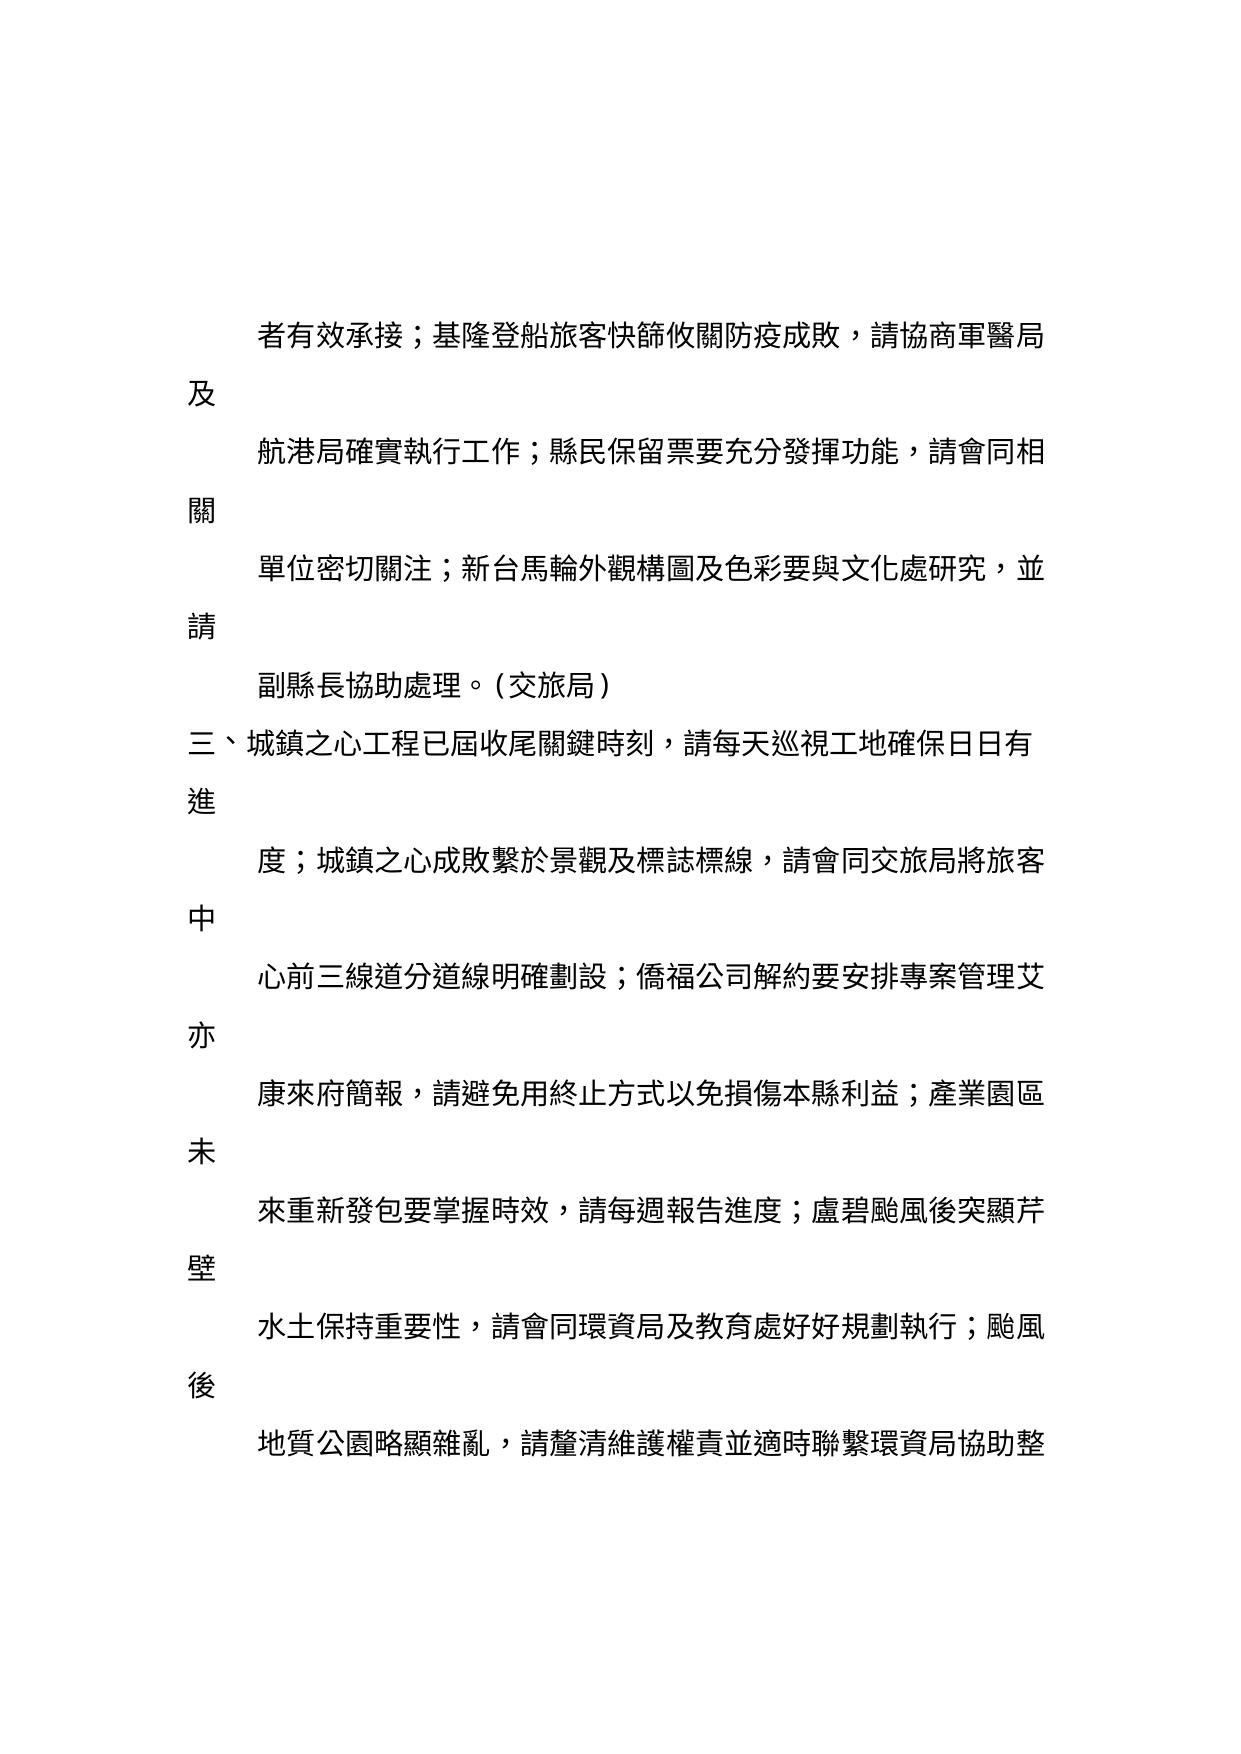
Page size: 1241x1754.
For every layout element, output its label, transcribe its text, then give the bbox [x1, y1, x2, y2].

text 來重新發包要掌握時效，請每週報告進度；盧碧颱風後突顯芹壁 [187, 1169, 1053, 1285]
text 度；城鎮之心成敗繫於景觀及標誌標線，請會同交旅局將旅客中 [187, 819, 1053, 935]
text 心前三線道分道線明確劃設；僑福公司解約要安排專案管理艾亦 [187, 935, 1053, 1052]
text 者有效承接；基隆登船旅客快篩攸關防疫成敗，請協商軍醫局及 [187, 294, 1053, 410]
text 航港局確實執行工作；縣民保留票要充分發揮功能，請會同相關 [187, 410, 1053, 527]
text 水土保持重要性，請會同環資局及教育處好好規劃執行；颱風後 [187, 1285, 1053, 1402]
text 副縣長協助處理。(交旅局) [187, 644, 1053, 702]
text 康來府簡報，請避免用終止方式以免損傷本縣利益；產業園區未 [187, 1052, 1053, 1169]
text 三、城鎮之心工程已屆收尾關鍵時刻，請每天巡視工地確保日日有進 [187, 702, 1053, 819]
text 地質公園略顯雜亂，請釐清維護權責並適時聯繫環資局協助整 [187, 1402, 1053, 1460]
text 單位密切關注；新台馬輪外觀構圖及色彩要與文化處研究，並請 [187, 527, 1053, 644]
